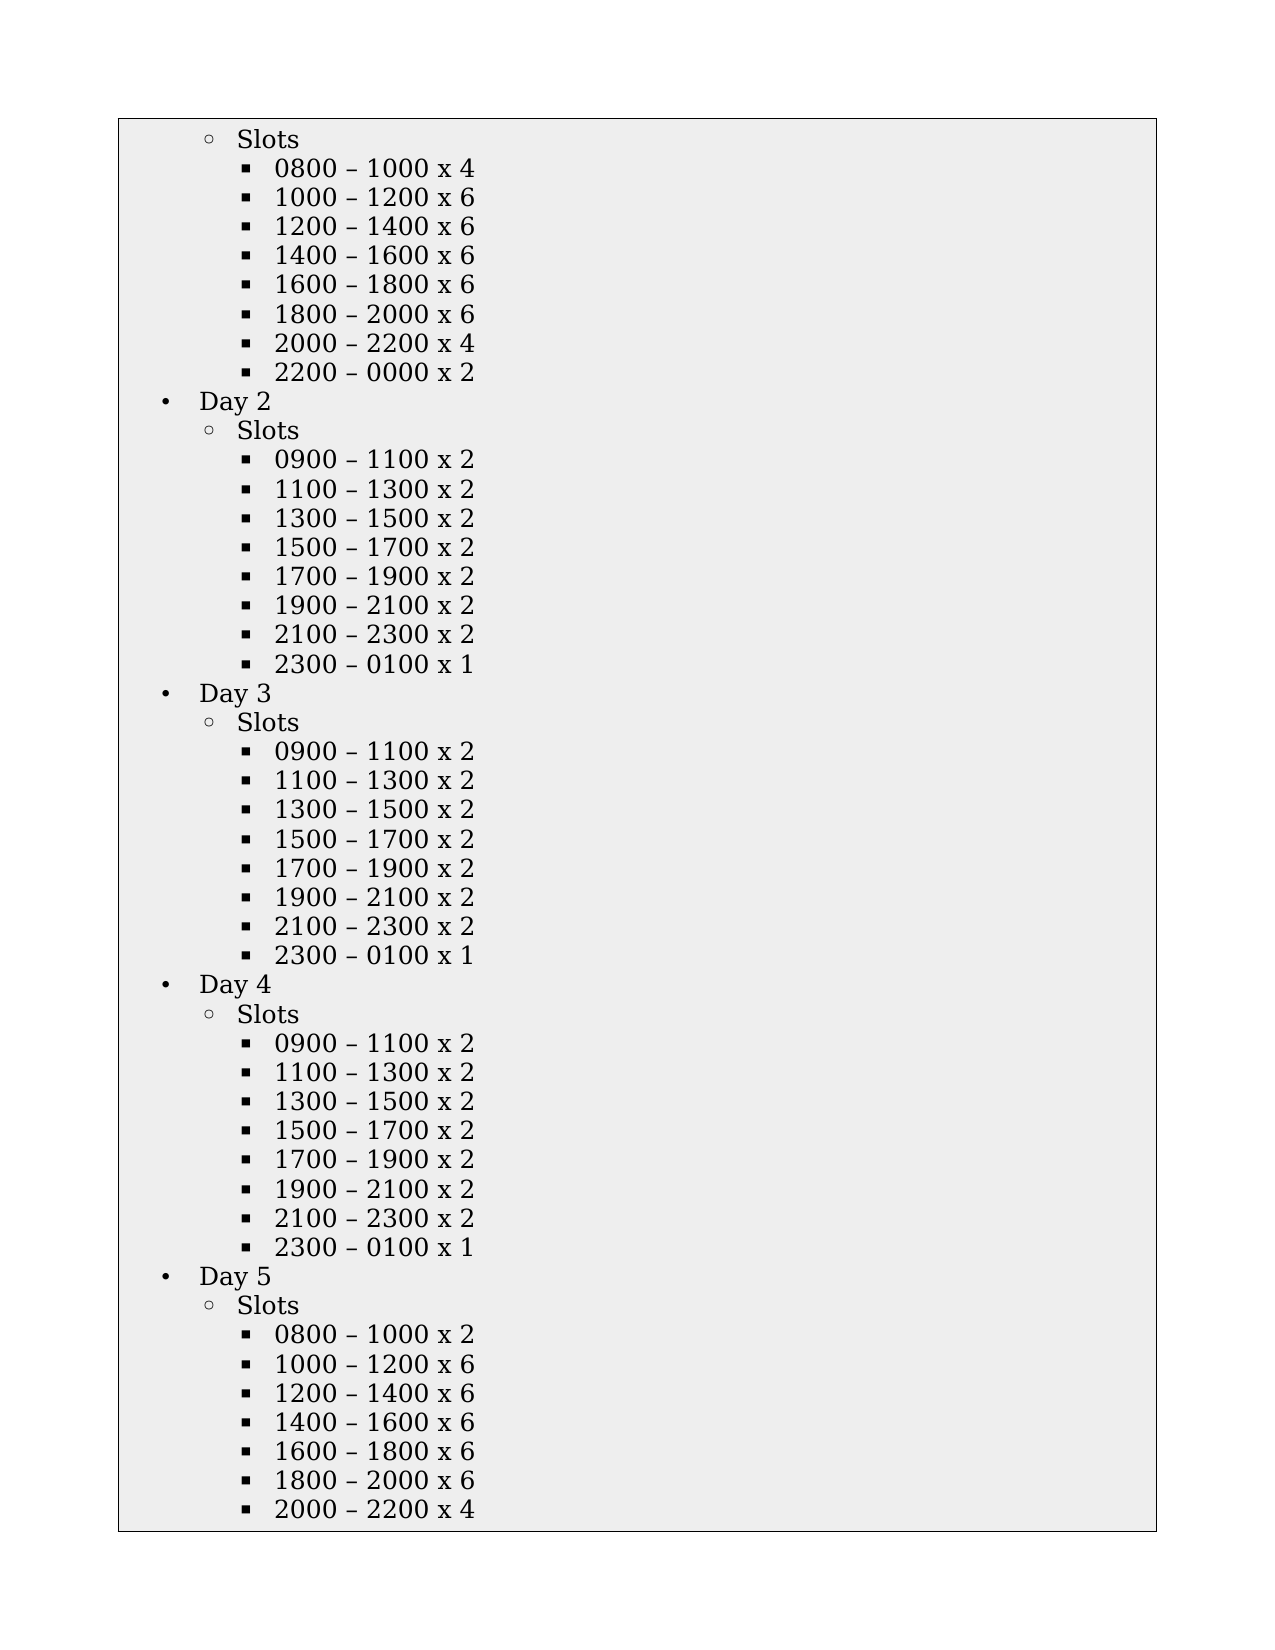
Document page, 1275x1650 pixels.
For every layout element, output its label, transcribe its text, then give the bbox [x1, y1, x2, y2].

table_header Day -1 Slots 1000 – 1200 x 6 1200 – 1400 x 6 1400 – 1600 x 6 1600 – 1800 x 6 1800 – 2000 x 4 2000 – 2200 x 2 2200 – 0000 x 2 Day 0 Slots 0800 – 1000 x 4 1000 – 1200 x 6 1200 – 1400 x 6 1400 – 1600 x 6 1600 – 1800 x 6 1800 – 2000 x 6 2000 – 2200 x 4 2200 – 0000 x 4 Day 1 Slots 0800 – 1000 x 4 1000 – 1200 x 6 1200 – 1400 x 6 1400 – 1600 x 6 1600 – 1800 x 6 1800 – 2000 x 6 2000 – 2200 x 4 2200 – 0000 x 2 Day 2 Slots 0900 – 1100 x 2 1100 – 1300 x 2 1300 – 1500 x 2 1500 – 1700 x 2 1700 – 1900 x 2 1900 – 2100 x 2 2100 – 2300 x 2 2300 – 0100 x 1 Day 3 Slots 0900 – 1100 x 2 1100 – 1300 x 2 1300 – 1500 x 2 1500 – 1700 x 2 1700 – 1900 x 2 1900 – 2100 x 2 2100 – 2300 x 2 2300 – 0100 x 1 Day 4 Slots 0900 – 1100 x 2 1100 – 1300 x 2 1300 – 1500 x 2 1500 – 1700 x 2 1700 – 1900 x 2 1900 – 2100 x 2 2100 – 2300 x 2 2300 – 0100 x 1 Day 5 Slots 0800 – 1000 x 2 1000 – 1200 x 6 1200 – 1400 x 6 1400 – 1600 x 6 1600 – 1800 x 6 1800 – 2000 x 6 2000 – 2200 x 4 2200 – 0000 x 4 Day 6 Slots 0800 – 1000 x 2 1000 – 1200 x 6 1200 – 1400 x 6 1400 – 1600 x 6 1600 – 1800 x 6 1800 – 2000 x 4 [119, 119, 1156, 1531]
